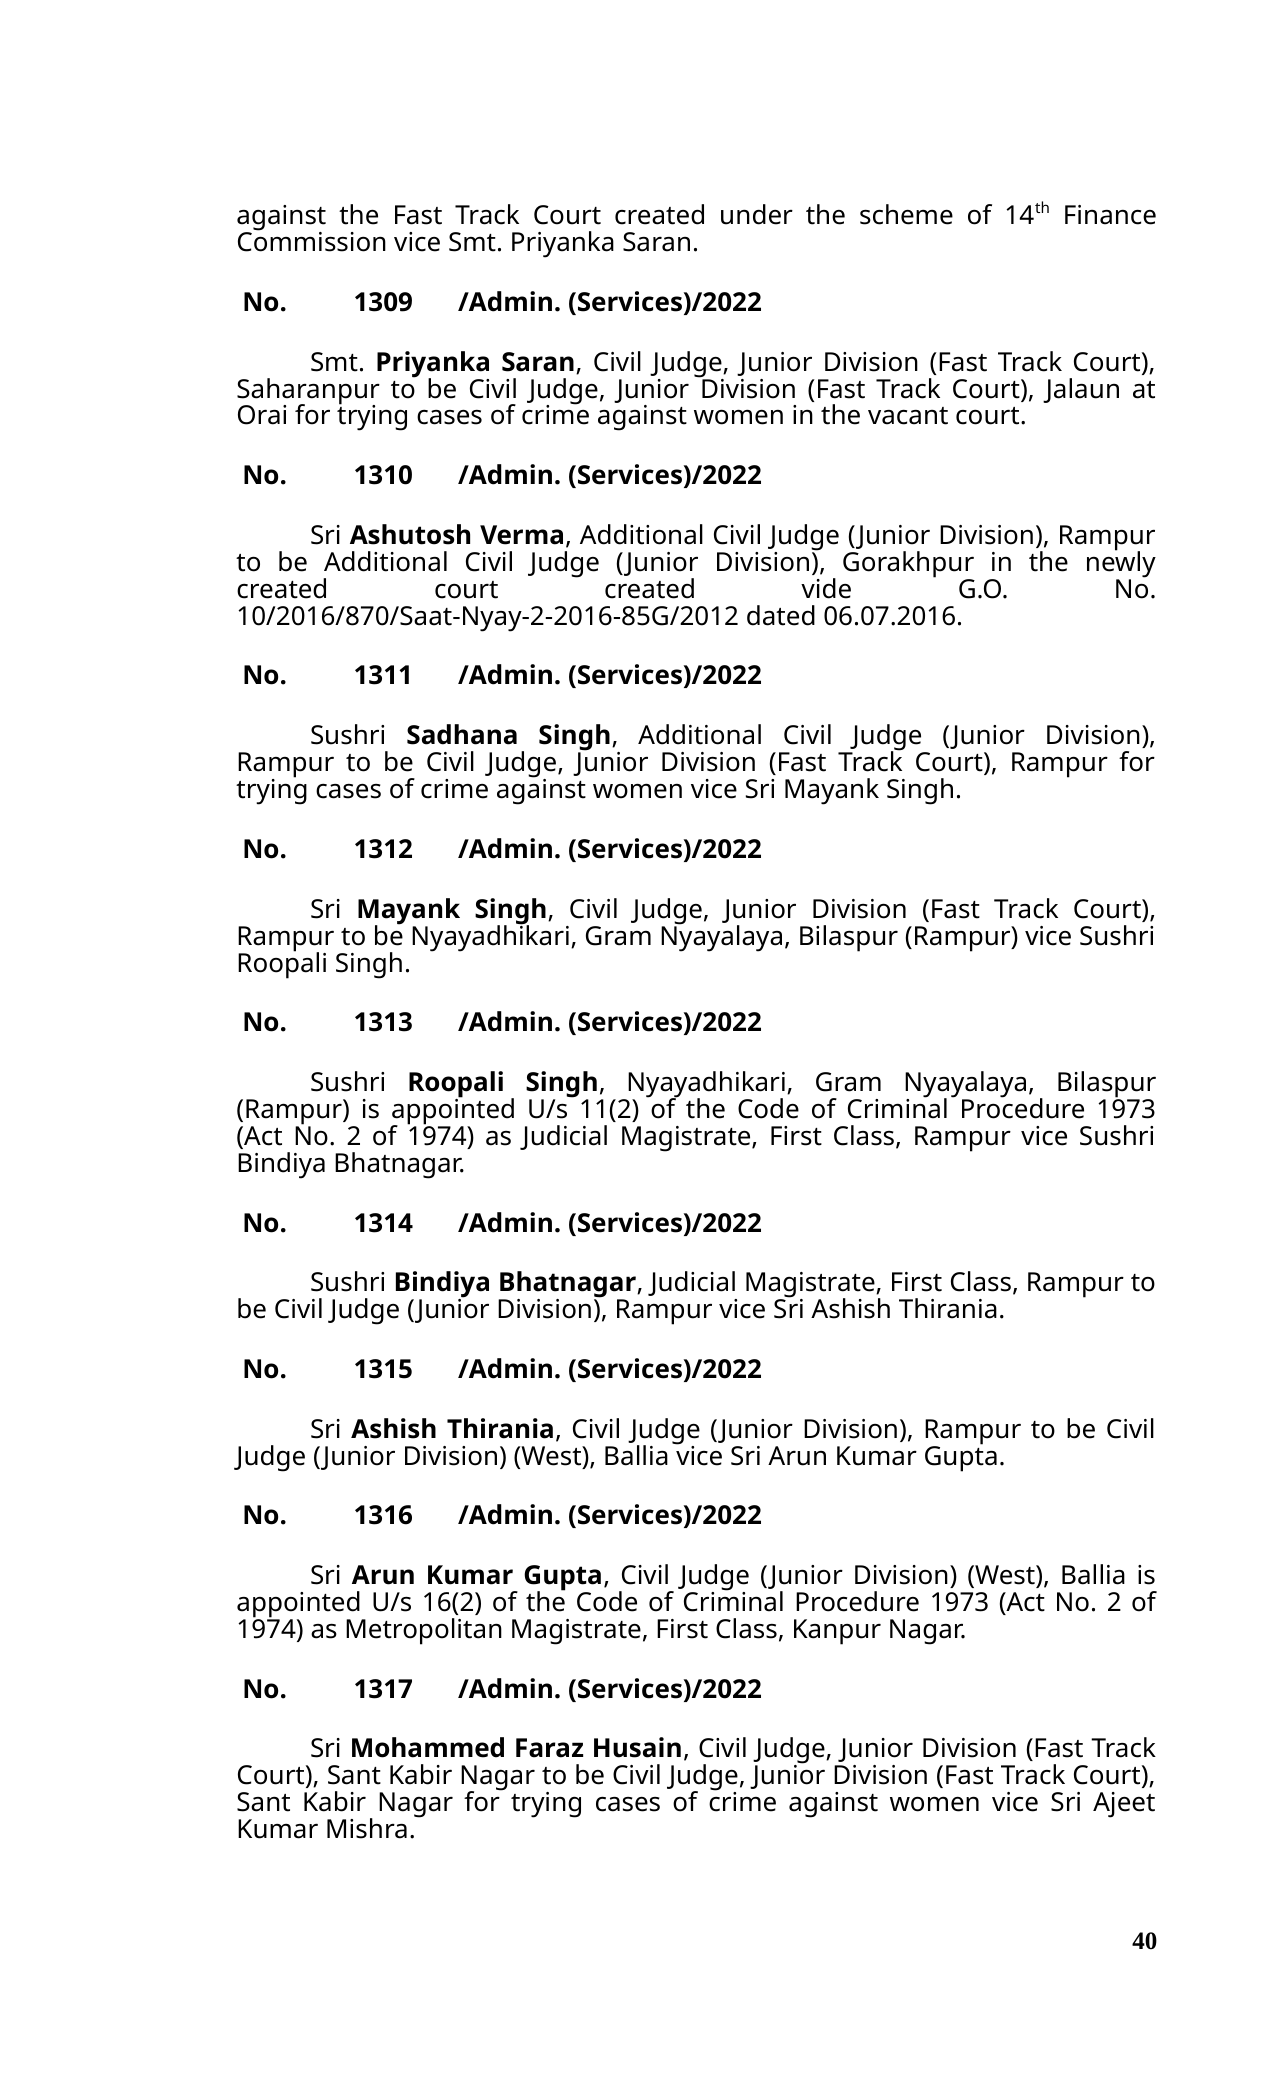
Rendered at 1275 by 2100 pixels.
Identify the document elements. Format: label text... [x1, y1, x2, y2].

table_header [310, 1351, 452, 1389]
text against the Fast Track Court created under the scheme of 14th Finance Commission vice Smt. Priyanka Saran. [236, 203, 1157, 257]
table_header [310, 284, 452, 322]
text Sri Arun Kumar Gupta, Civil Judge (Junior Division) (West), Ballia is appointed U/s 16(2) of the Code of Criminal Procedure 1973 (Act No. 2 of 1974) as Metropolitan Magistrate, First Class, Kanpur Nagar. [236, 1563, 1157, 1644]
table_header No. [236, 658, 310, 696]
text Sushri Sadhana Singh, Additional Civil Judge (Junior Division), Rampur to be Civil Judge, Junior Division (Fast Track Court), Rampur for trying cases of crime against women vice Sri Mayank Singh. [236, 723, 1157, 804]
text Sri Ashutosh Verma, Additional Civil Judge (Junior Division), Rampur to be Additional Civil Judge (Junior Division), Gorakhpur in the newly created court created vide G.O. No. 10/2016/870/Saat-Nyay-2-2016-85G/2012 dated 06.07.2016. [236, 523, 1157, 631]
table_header [310, 1205, 452, 1243]
table_header No. [236, 1498, 310, 1536]
table_header No. [236, 284, 310, 322]
text Sri Ashish Thirania, Civil Judge (Junior Division), Rampur to be Civil Judge (Junior Division) (West), Ballia vice Sri Arun Kumar Gupta. [236, 1416, 1157, 1470]
table_header [310, 1671, 452, 1709]
table_header [310, 1498, 452, 1536]
table_header /Admin. (Services)/2022 [452, 831, 795, 869]
table_header [310, 458, 452, 496]
table_header No. [236, 831, 310, 869]
table_header No. [236, 1205, 310, 1243]
text Smt. Priyanka Saran, Civil Judge, Junior Division (Fast Track Court), Saharanpur to be Civil Judge, Junior Division (Fast Track Court), Jalaun at Orai for trying cases of crime against women in the vacant court. [236, 349, 1157, 430]
table_header [310, 658, 452, 696]
table_header /Admin. (Services)/2022 [452, 1498, 795, 1536]
table_header /Admin. (Services)/2022 [452, 658, 795, 696]
table_header /Admin. (Services)/2022 [452, 1205, 795, 1243]
table_header No. [236, 1351, 310, 1389]
table_header /Admin. (Services)/2022 [452, 1004, 795, 1043]
table_header [310, 831, 452, 869]
table_header [310, 1004, 452, 1043]
table_header /Admin. (Services)/2022 [452, 458, 795, 496]
text Sri Mohammed Faraz Husain, Civil Judge, Junior Division (Fast Track Court), Sant Kabir Nagar to be Civil Judge, Junior Division (Fast Track Court), Sant Kabir Nagar for trying cases of crime against women vice Sri Ajeet Kumar Mishra. [236, 1736, 1157, 1844]
text Sri Mayank Singh, Civil Judge, Junior Division (Fast Track Court), Rampur to be Nyayadhikari, Gram Nyayalaya, Bilaspur (Rampur) vice Sushri Roopali Singh. [236, 896, 1157, 977]
table_header /Admin. (Services)/2022 [452, 1671, 795, 1709]
text Sushri Bindiya Bhatnagar, Judicial Magistrate, First Class, Rampur to be Civil Judge (Junior Division), Rampur vice Sri Ashish Thirania. [236, 1270, 1157, 1324]
table_header /Admin. (Services)/2022 [452, 284, 795, 322]
text Sushri Roopali Singh, Nyayadhikari, Gram Nyayalaya, Bilaspur (Rampur) is appointed U/s 11(2) of the Code of Criminal Procedure 1973 (Act No. 2 of 1974) as Judicial Magistrate, First Class, Rampur vice Sushri Bindiya Bhatnagar. [236, 1070, 1157, 1178]
table_header No. [236, 1671, 310, 1709]
table_header No. [236, 458, 310, 496]
table_header /Admin. (Services)/2022 [452, 1351, 795, 1389]
table_header No. [236, 1004, 310, 1043]
